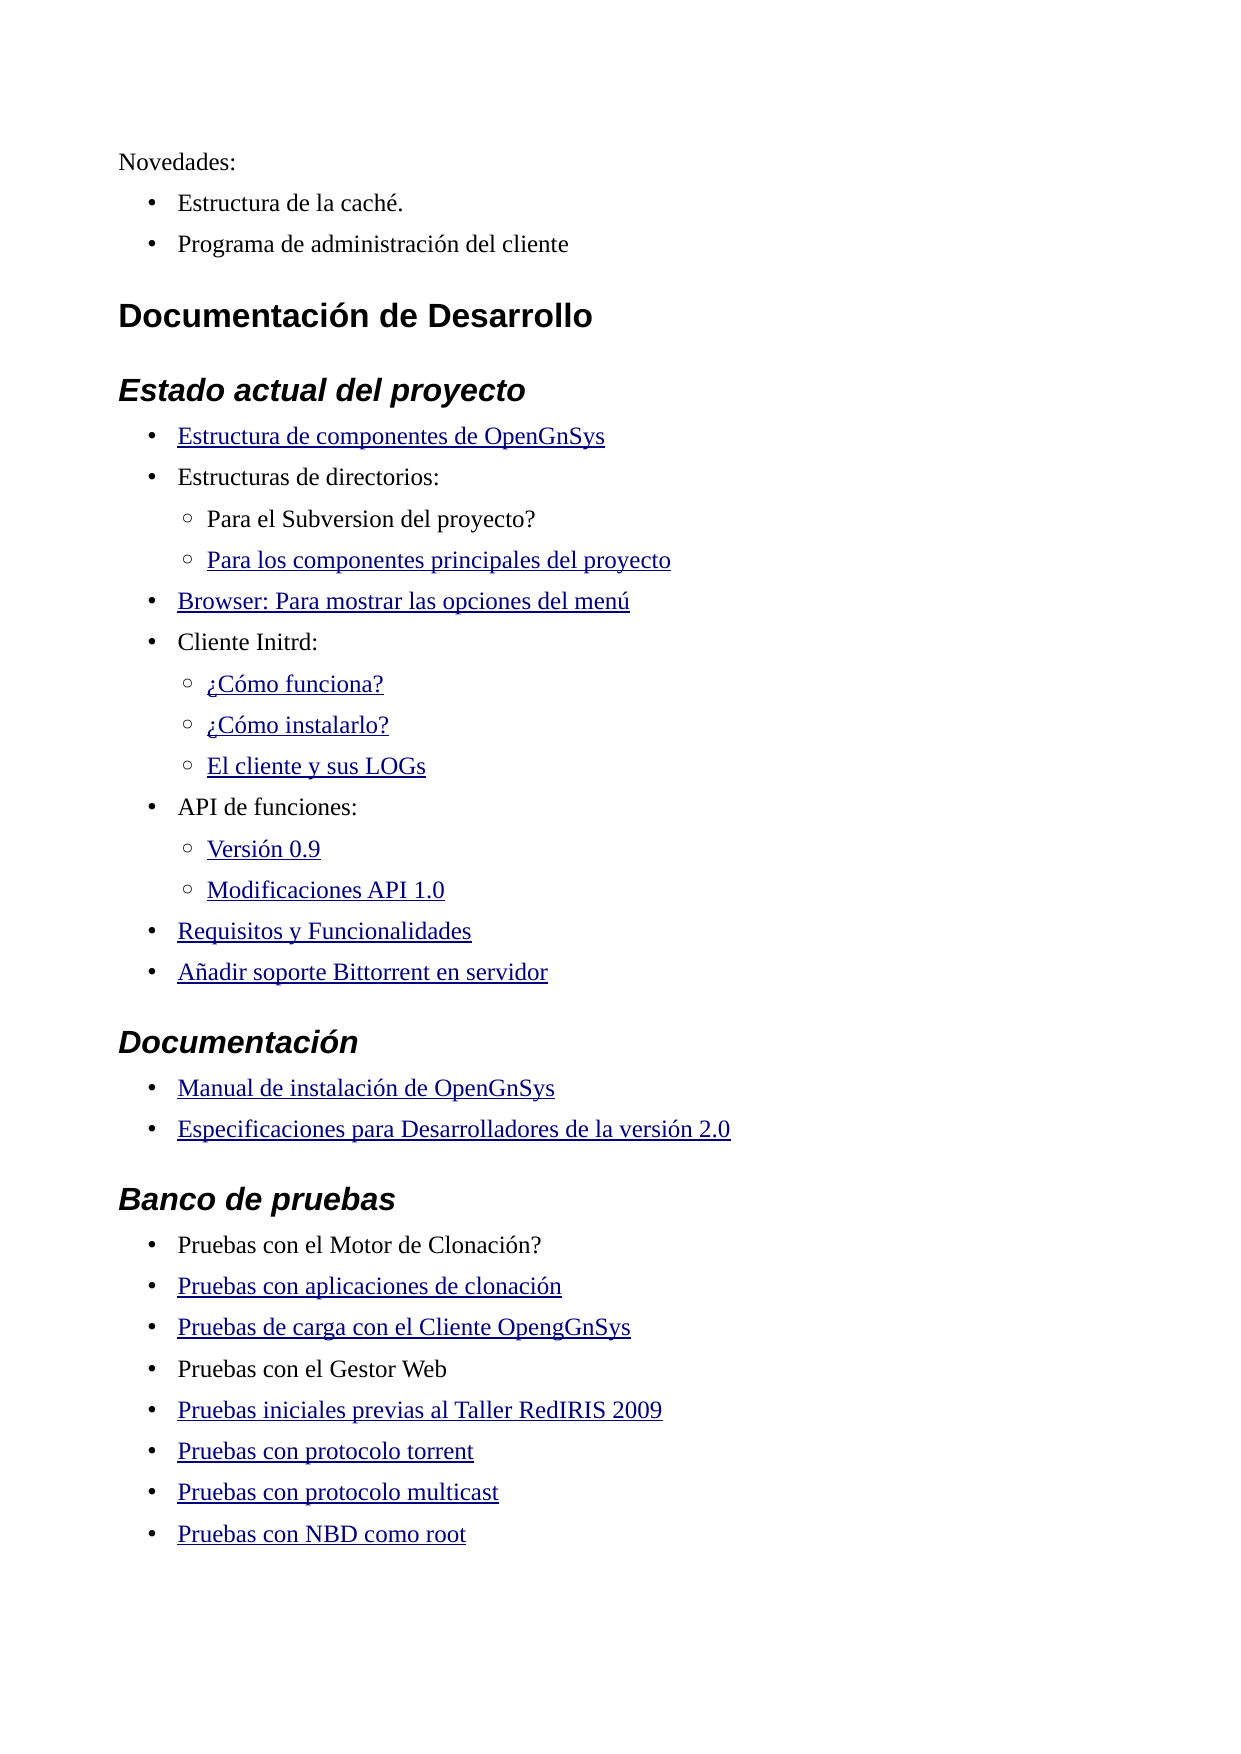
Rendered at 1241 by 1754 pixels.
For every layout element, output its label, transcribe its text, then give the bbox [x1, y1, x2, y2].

list ¿Cómo funciona? [177, 669, 1122, 697]
list Cliente Initrd: [148, 627, 1122, 656]
text Novedades: [118, 147, 1122, 176]
list Browser: Para mostrar las opciones del menú [148, 586, 1122, 615]
list Versión 0.9 [177, 834, 1122, 862]
list Para los componentes principales del proyecto [177, 545, 1122, 574]
list Programa de administración del cliente [148, 229, 1122, 258]
list API de funciones: [148, 792, 1122, 821]
subtitle Banco de pruebas [118, 1181, 1122, 1217]
list Pruebas iniciales previas al Taller RedIRIS 2009 [148, 1395, 1122, 1424]
list Pruebas con protocolo multicast [148, 1477, 1122, 1506]
list El cliente y sus LOGs [177, 751, 1122, 780]
list Requisitos y Funcionalidades [148, 916, 1122, 945]
list Modificaciones API 1.0 [177, 875, 1122, 904]
list Añadir soporte Bittorrent en servidor [148, 957, 1122, 986]
list Especificaciones para Desarrolladores de la versión 2.0 [148, 1114, 1122, 1143]
list Pruebas de carga con el Cliente OpengGnSys [148, 1312, 1122, 1341]
subtitle Documentación [118, 1024, 1122, 1061]
list Estructura de la caché. [148, 188, 1122, 217]
list Para el Subversion del proyecto? [177, 504, 1122, 532]
subtitle Estado actual del proyecto [118, 372, 1122, 409]
subtitle Documentación de Desarrollo [118, 296, 1122, 334]
list Pruebas con aplicaciones de clonación [148, 1271, 1122, 1300]
list Estructura de componentes de OpenGnSys [148, 421, 1122, 450]
list Manual de instalación de OpenGnSys [148, 1073, 1122, 1102]
list Pruebas con el Motor de Clonación? [148, 1230, 1122, 1259]
list Pruebas con protocolo torrent [148, 1436, 1122, 1465]
list ¿Cómo instalarlo? [177, 710, 1122, 739]
list Pruebas con el Gestor Web [148, 1354, 1122, 1382]
list Estructuras de directorios: [148, 462, 1122, 491]
list Pruebas con NBD como root [148, 1519, 1122, 1547]
